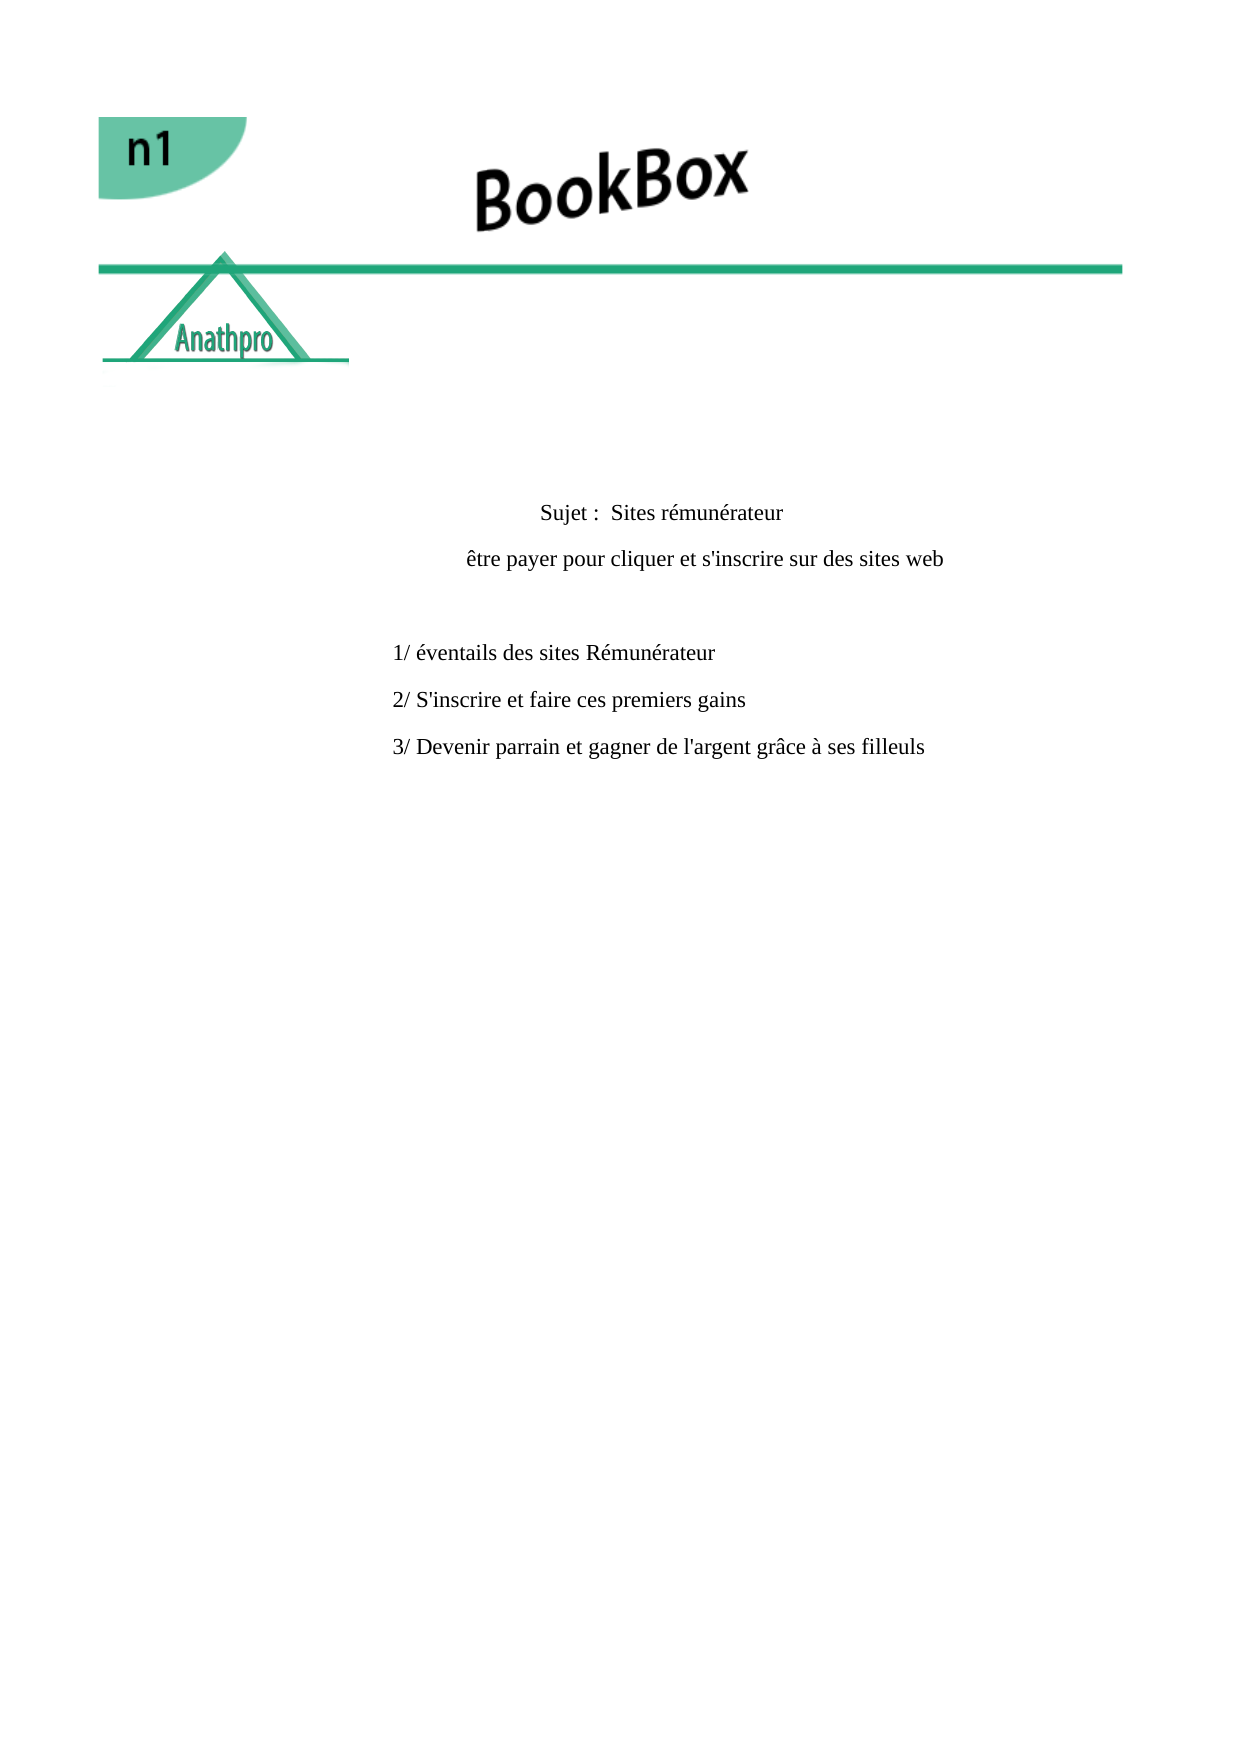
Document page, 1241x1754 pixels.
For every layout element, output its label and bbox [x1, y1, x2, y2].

picture [98, 117, 1123, 1581]
